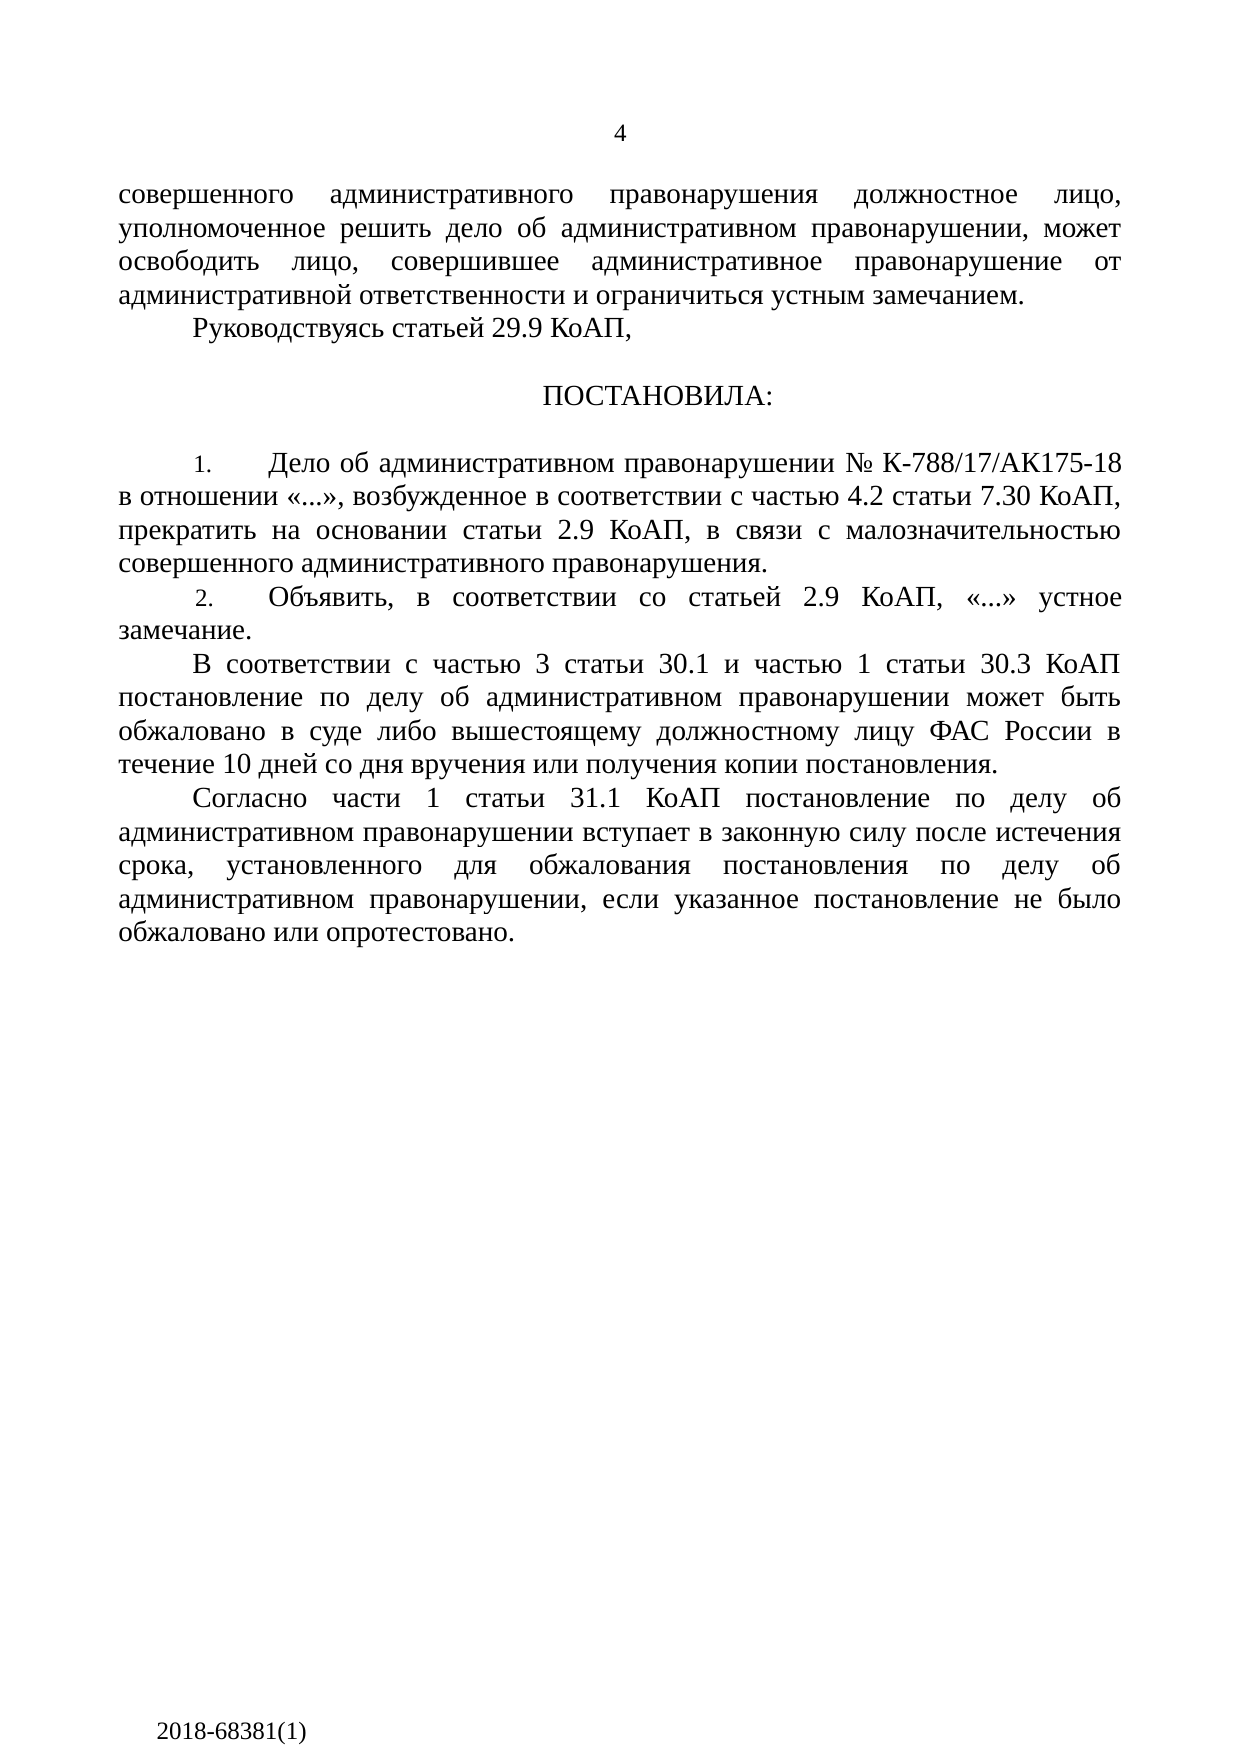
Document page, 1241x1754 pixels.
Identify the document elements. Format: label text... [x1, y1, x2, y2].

text Согласно части 1 статьи 31.1 КоАП постановление по делу об административном правонарушении вступает в законную силу после истечения срока, установленного для обжалования постановления по делу об административном правонарушении, если указанное постановление не было обжаловано или опротестовано. [118, 780, 1122, 948]
text В соответствии с частью 3 статьи 30.1 и частью 1 статьи 30.3 КоАП постановление по делу об административном правонарушении может быть обжаловано в суде либо вышестоящему должностному лицу ФАС России в течение 10 дней со дня вручения или получения копии постановления. [118, 646, 1122, 780]
text совершенного административного правонарушения должностное лицо, уполномоченное решить дело об административном правонарушении, может освободить лицо, совершившее административное правонарушение от административной ответственности и ограничиться устным замечанием. [118, 176, 1122, 311]
list Дело об административном правонарушении № К-788/17/АК175-18 в отношении «...», возбужденное в соответствии с частью 4.2 статьи 7.30 КоАП, прекратить на основании статьи 2.9 КоАП, в связи с малозначительностью совершенного административного правонарушения. [118, 445, 1122, 579]
text Руководствуясь статьей 29.9 КоАП, [118, 311, 1122, 344]
text ПОСТАНОВИЛА: [118, 378, 1122, 411]
list Объявить, в соответствии со статьей 2.9 КоАП, «...» устное замечание. [118, 579, 1122, 646]
